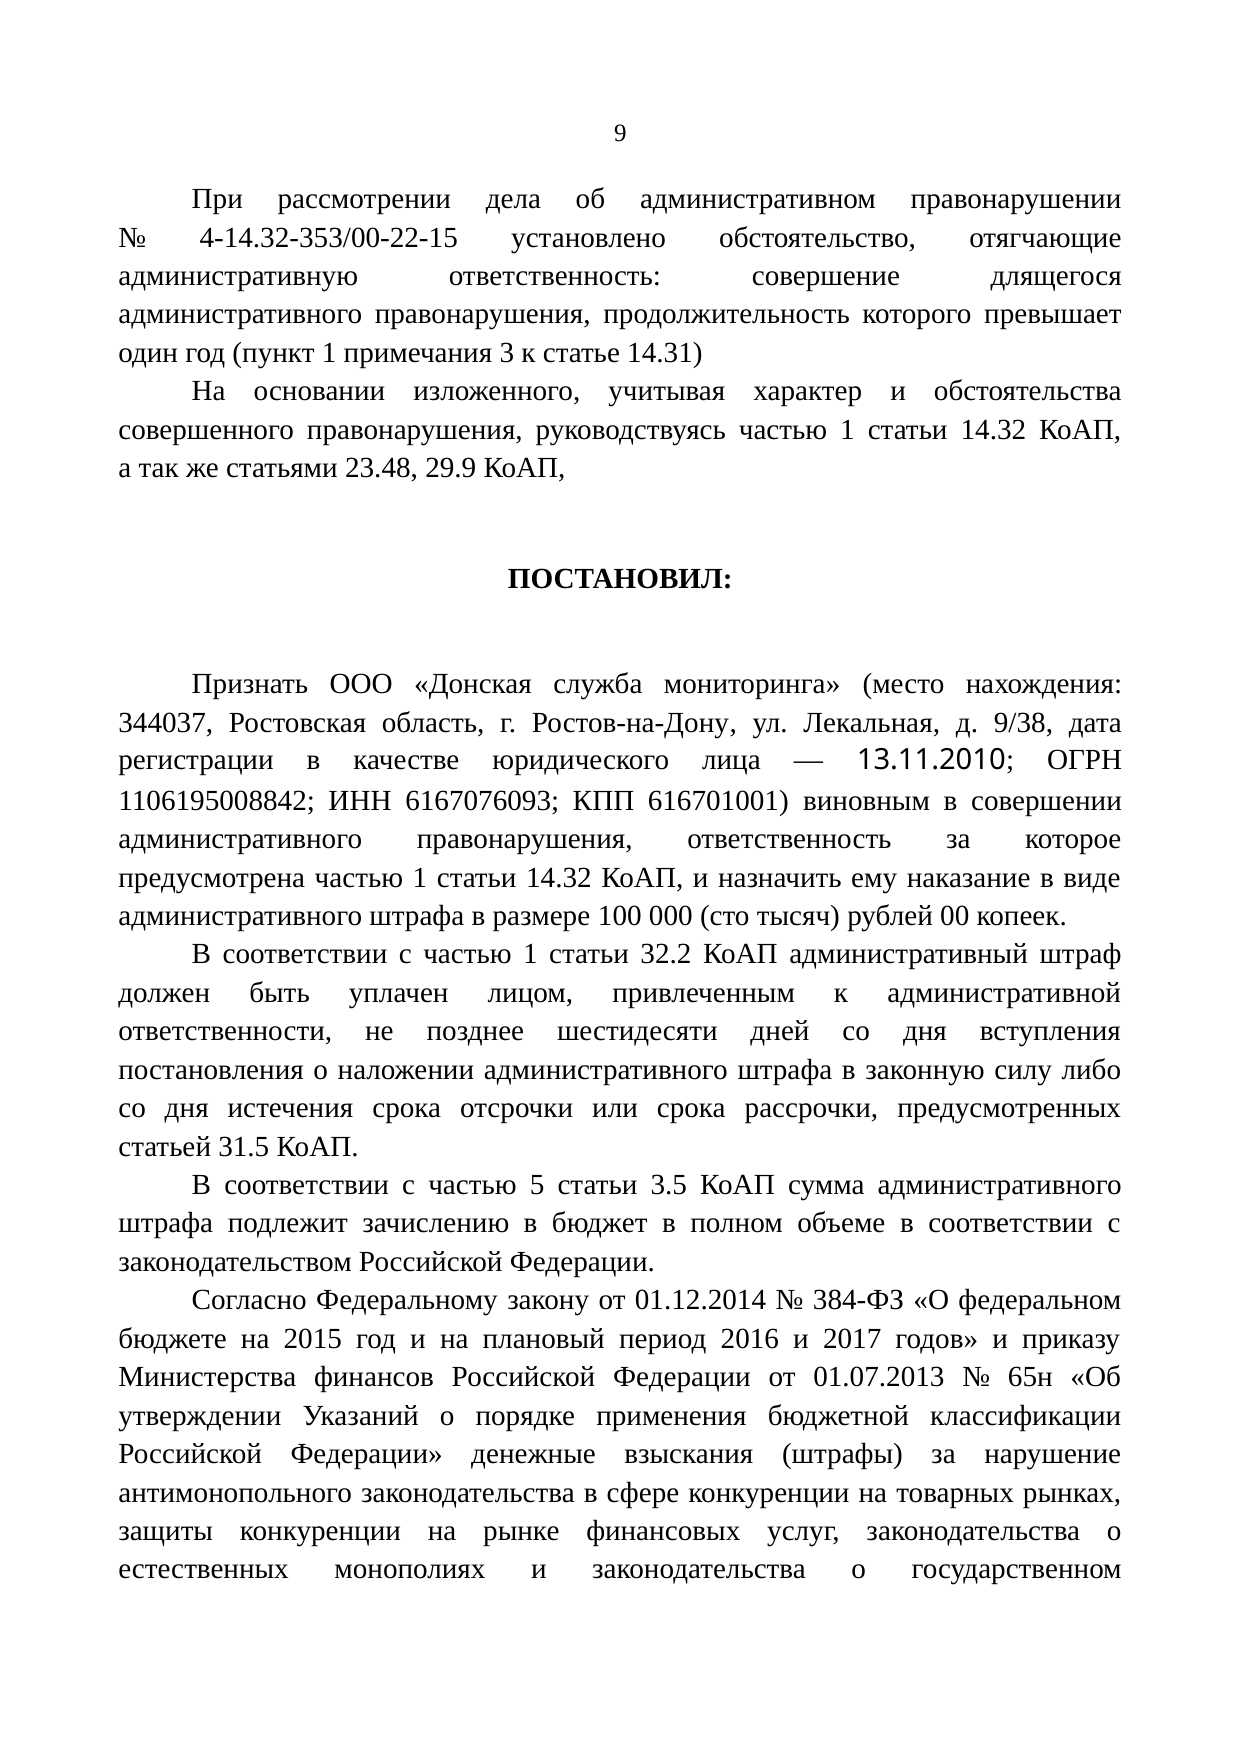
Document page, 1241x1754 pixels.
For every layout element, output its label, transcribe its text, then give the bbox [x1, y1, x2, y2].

text На основании изложенного, учитывая характер и обстоятельства совершенного правонарушения, руководствуясь частью 1 статьи 14.32 КоАП, а так же статьями 23.48, 29.9 КоАП, [118, 368, 1122, 484]
text При рассмотрении дела об административном правонарушении № 4-14.32-353/00-22-15 установлено обстоятельство, отягчающие административную ответственность: совершение длящегося административного правонарушения, продолжительность которого превышает один год (пункт 1 примечания 3 к статье 14.31) [118, 176, 1122, 368]
text В соответствии с частью 1 статьи 32.2 КоАП административный штраф должен быть уплачен лицом, привлеченным к административной ответственности, не позднее шестидесяти дней со дня вступления постановления о наложении административного штрафа в законную силу либо со дня истечения срока отсрочки или срока рассрочки, предусмотренных статьей 31.5 КоАП. [118, 932, 1122, 1162]
text ПОСТАНОВИЛ: [118, 561, 1122, 594]
text Признать ООО «Донская служба мониторинга» (место нахождения: 344037, Ростовская область, г. Ростов-на-Дону, ул. Лекальная, д. 9/38, дата регистрации в качестве юридического лица — 13.11.2010; ОГРН 1106195008842; ИНН 6167076093; КПП 616701001) виновным в совершении административного правонарушения, ответственность за которое предусмотрена частью 1 статьи 14.32 КоАП, и назначить ему наказание в виде административного штрафа в размере 100 000 (сто тысяч) рублей 00 копеек. [118, 661, 1122, 932]
text Согласно Федеральному закону от 01.12.2014 № 384-ФЗ «О федеральном бюджете на 2015 год и на плановый период 2016 и 2017 годов» и приказу Министерства финансов Российской Федерации от 01.07.2013 № 65н «Об утверждении Указаний о порядке применения бюджетной классификации Российской Федерации» денежные взыскания (штрафы) за нарушение антимонопольного законодательства в сфере конкуренции на товарных рынках, защиты конкуренции на рынке финансовых услуг, законодательства о естественных монополиях и законодательства о государственном [118, 1278, 1122, 1585]
text В соответствии с частью 5 статьи 3.5 КоАП сумма административного штрафа подлежит зачислению в бюджет в полном объеме в соответствии с законодательством Российской Федерации. [118, 1162, 1122, 1278]
